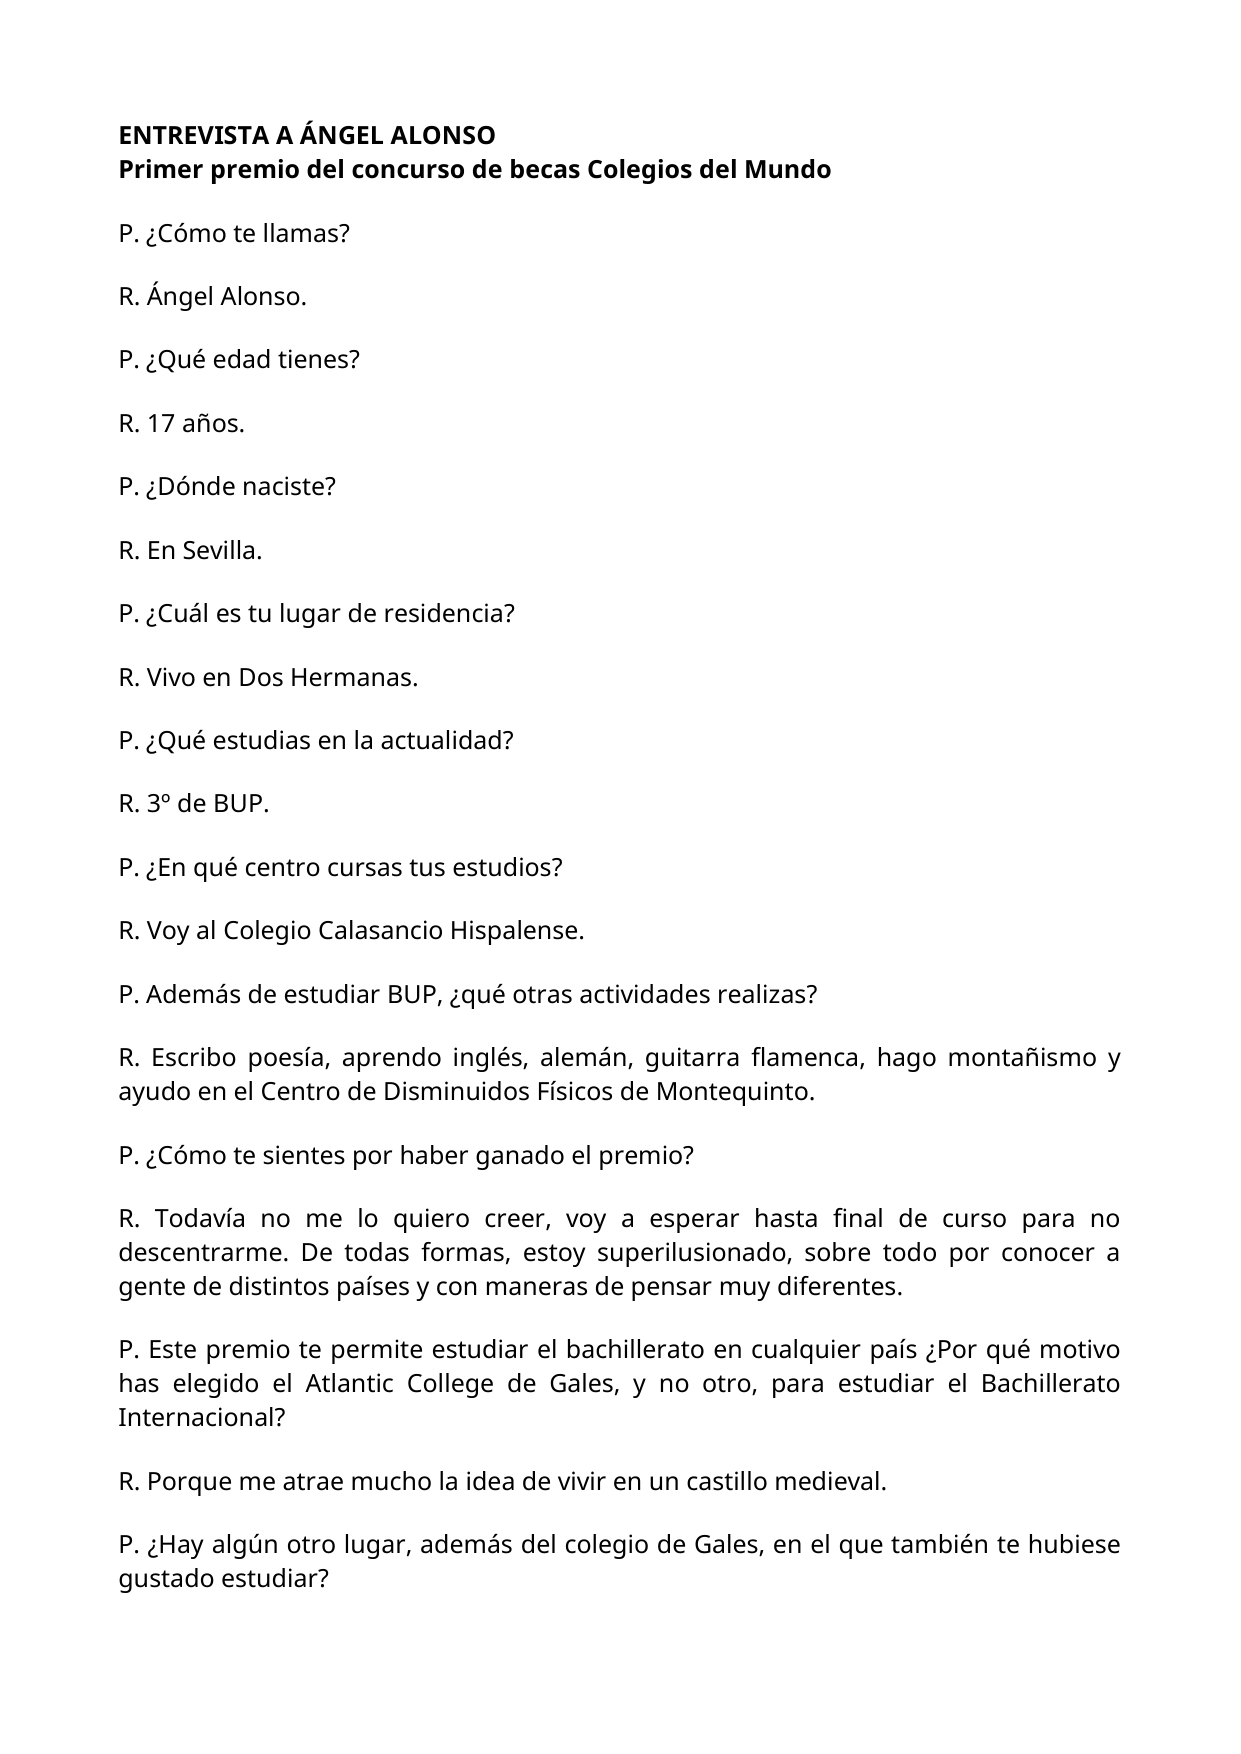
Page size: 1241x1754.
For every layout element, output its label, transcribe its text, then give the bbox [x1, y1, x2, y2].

text R. Escribo poesía, aprendo inglés, alemán, guitarra flamenca, hago montañismo y ayudo en el Centro de Disminuidos Físicos de Montequinto. [118, 1040, 1122, 1108]
text P. ¿Cómo te llamas? [118, 216, 1122, 249]
text R. Ángel Alonso. [118, 279, 1122, 313]
text P. Este premio te permite estudiar el bachillerato en cualquier país ¿Por qué motivo has elegido el Atlantic College de Gales, y no otro, para estudiar el Bachillerato Internacional? [118, 1332, 1122, 1434]
text P. ¿Dónde naciste? [118, 469, 1122, 503]
text R. 3º de BUP. [118, 786, 1122, 820]
text ENTREVISTA A ÁNGEL ALONSO [118, 118, 1122, 152]
text Primer premio del concurso de becas Colegios del Mundo [118, 152, 1122, 186]
text P. ¿Qué edad tienes? [118, 342, 1122, 376]
text R. En Sevilla. [118, 533, 1122, 567]
text R. Porque me atrae mucho la idea de vivir en un castillo medieval. [118, 1464, 1122, 1498]
text R. Todavía no me lo quiero creer, voy a esperar hasta final de curso para no descentrarme. De todas formas, estoy superilusionado, sobre todo por conocer a gente de distintos países y con maneras de pensar muy diferentes. [118, 1201, 1122, 1303]
text P. ¿En qué centro cursas tus estudios? [118, 850, 1122, 884]
text R. Vivo en Dos Hermanas. [118, 659, 1122, 693]
text P. ¿Hay algún otro lugar, además del colegio de Gales, en el que también te hubiese gustado estudiar? [118, 1527, 1122, 1595]
text R. Voy al Colegio Calasancio Hispalense. [118, 913, 1122, 947]
text P. ¿Cómo te sientes por haber ganado el premio? [118, 1138, 1122, 1172]
text P. ¿Qué estudias en la actualidad? [118, 723, 1122, 757]
text P. Además de estudiar BUP, ¿qué otras actividades realizas? [118, 977, 1122, 1011]
text P. ¿Cuál es tu lugar de residencia? [118, 596, 1122, 630]
text R. 17 años. [118, 406, 1122, 440]
